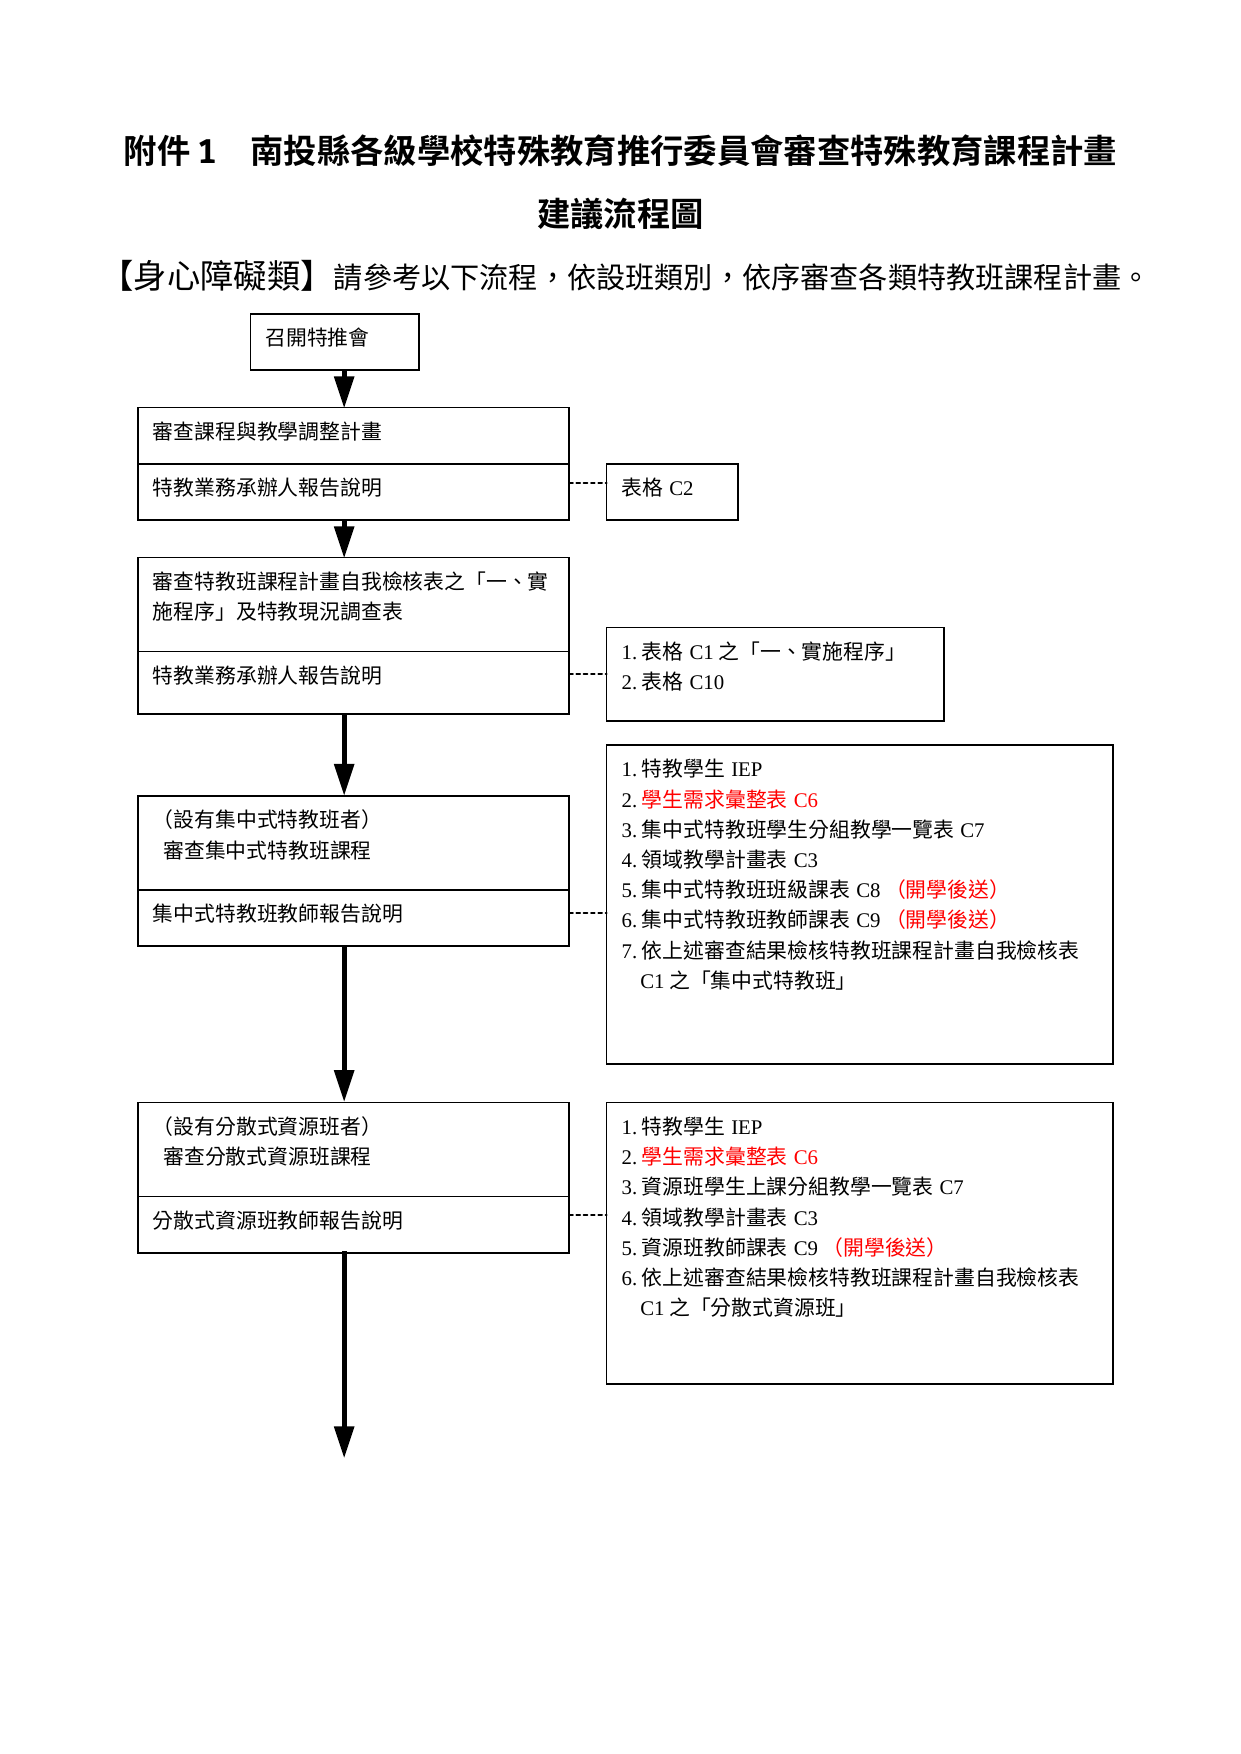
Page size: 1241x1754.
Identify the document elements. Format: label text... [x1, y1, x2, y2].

text 附件1 南投縣各級學校特殊教育推行委員會審查特殊教育課程計畫 [100, 108, 1140, 170]
text 建議流程圖 [100, 170, 1140, 233]
text 【身心障礙類】請參考以下流程，依設班類別，依序審查各類特教班課程計畫。 [100, 233, 1140, 295]
